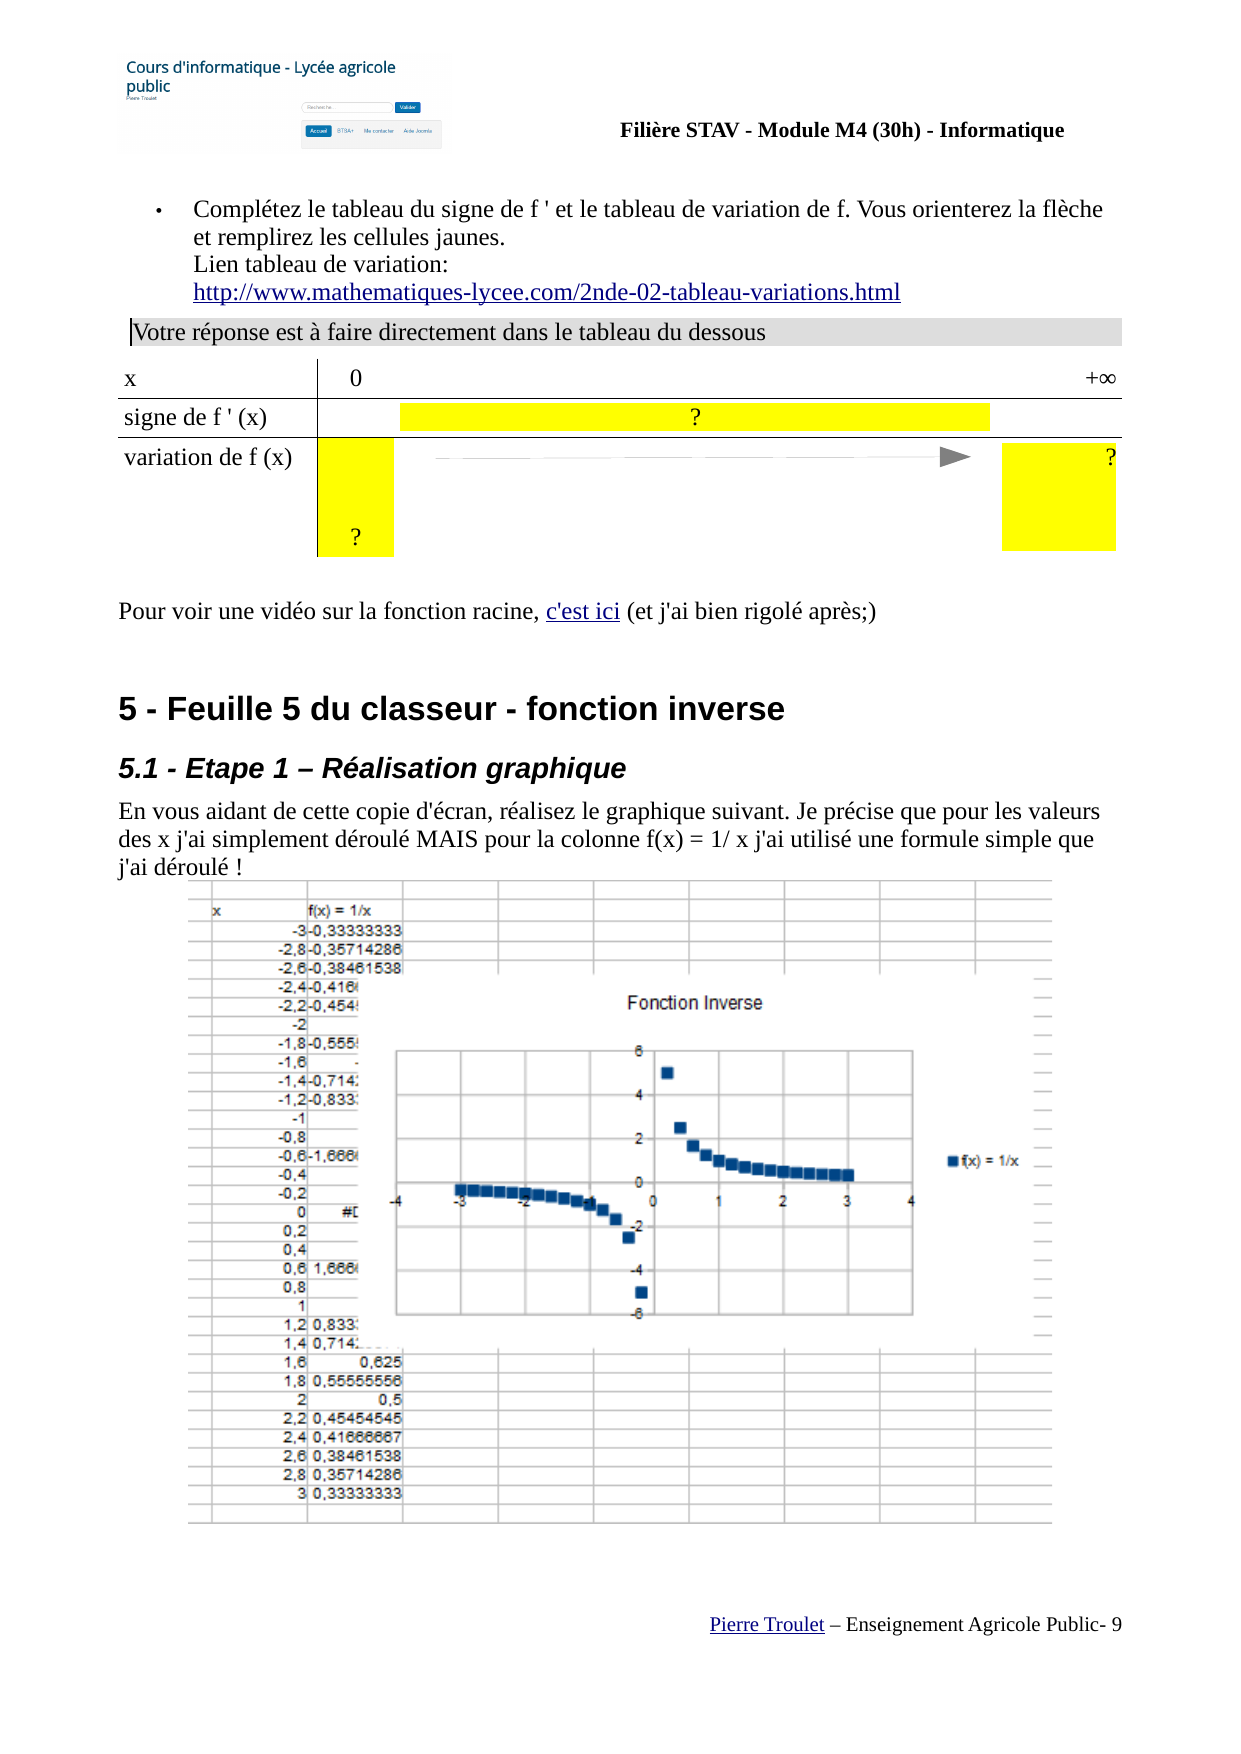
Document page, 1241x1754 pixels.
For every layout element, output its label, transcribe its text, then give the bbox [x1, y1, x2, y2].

table_header +∞ [394, 359, 1122, 398]
subtitle Feuille 5 du classeur - fonction inverse [118, 690, 1122, 727]
picture [188, 880, 1053, 1524]
text En vous aidant de cette copie d'écran, réalisez le graphique suivant. Je précise que pour les valeurs des x j'ai simplement déroulé MAIS pour la colonne f(x) = 1/ x j'ai utilisé une formule simple que j'ai déroulé ! [118, 797, 1122, 880]
table_header 0 [318, 359, 394, 398]
list Complétez le tableau du signe de f ' et le tableau de variation de f. Vous orienterez la flèche et remplirez les cellules jaunes. Lien tableau de variation: http://www.mathematiques-lycee.com/2nde-02-tableau-variations.html [156, 195, 1122, 306]
table_cell [318, 399, 394, 437]
table_cell ? [318, 438, 394, 557]
subtitle Etape 1 – Réalisation graphique [118, 752, 1122, 785]
table_cell [996, 399, 1122, 437]
table_header x [118, 359, 317, 398]
picture [116, 53, 453, 154]
table_cell signe de f ' (x) [118, 399, 317, 437]
text Pour voir une vidéo sur la fonction racine, c'est ici (et j'ai bien rigolé après;) [118, 597, 1122, 624]
table_cell ? [394, 399, 996, 437]
table_cell [394, 438, 996, 557]
text Votre réponse est à faire directement dans le tableau du dessous [132, 318, 1122, 346]
table_cell ? [996, 438, 1122, 557]
table_cell variation de f (x) [118, 438, 317, 557]
